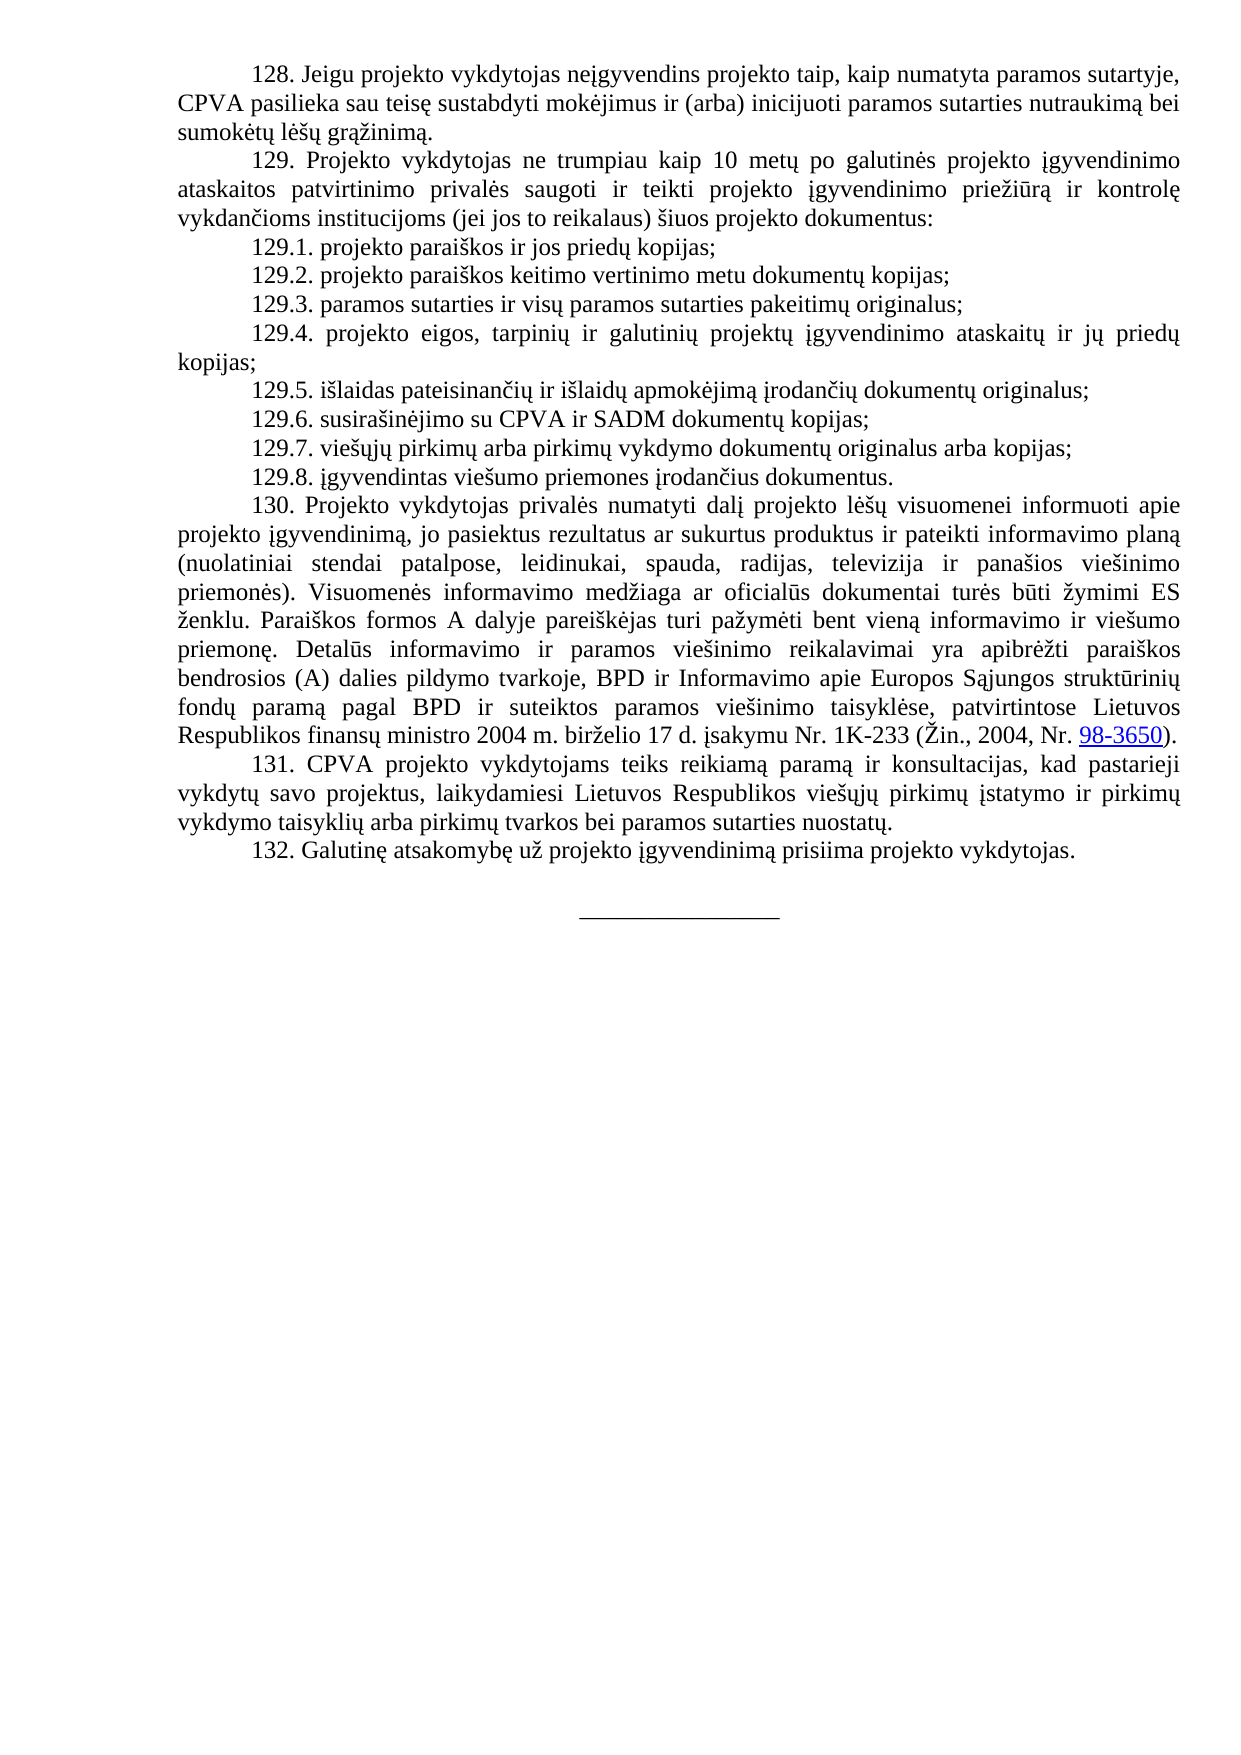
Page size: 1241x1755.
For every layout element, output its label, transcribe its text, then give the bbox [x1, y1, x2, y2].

text 129.7. viešųjų pirkimų arba pirkimų vykdymo dokumentų originalus arba kopijas; [177, 433, 1181, 462]
text 129.1. projekto paraiškos ir jos priedų kopijas; [177, 232, 1181, 260]
text 128. Jeigu projekto vykdytojas neįgyvendins projekto taip, kaip numatyta paramos sutartyje, CPVA pasilieka sau teisę sustabdyti mokėjimus ir (arba) inicijuoti paramos sutarties nutraukimą bei sumokėtų lėšų grąžinimą. [177, 59, 1181, 145]
text ________________ [177, 893, 1181, 922]
text 132. Galutinę atsakomybę už projekto įgyvendinimą prisiima projekto vykdytojas. [177, 835, 1181, 864]
text 129.2. projekto paraiškos keitimo vertinimo metu dokumentų kopijas; [177, 260, 1181, 289]
text 129.5. išlaidas pateisinančių ir išlaidų apmokėjimą įrodančių dokumentų originalus; [177, 375, 1181, 404]
text 129.6. susirašinėjimo su CPVA ir SADM dokumentų kopijas; [177, 404, 1181, 433]
text 129.3. paramos sutarties ir visų paramos sutarties pakeitimų originalus; [177, 289, 1181, 318]
text 129.4. projekto eigos, tarpinių ir galutinių projektų įgyvendinimo ataskaitų ir jų priedų kopijas; [177, 318, 1181, 375]
text 131. CPVA projekto vykdytojams teiks reikiamą paramą ir konsultacijas, kad pastarieji vykdytų savo projektus, laikydamiesi Lietuvos Respublikos viešųjų pirkimų įstatymo ir pirkimų vykdymo taisyklių arba pirkimų tvarkos bei paramos sutarties nuostatų. [177, 749, 1181, 835]
text 130. Projekto vykdytojas privalės numatyti dalį projekto lėšų visuomenei informuoti apie projekto įgyvendinimą, jo pasiektus rezultatus ar sukurtus produktus ir pateikti informavimo planą (nuolatiniai stendai patalpose, leidinukai, spauda, radijas, televizija ir panašios viešinimo priemonės). Visuomenės informavimo medžiaga ar oficialūs dokumentai turės būti žymimi ES ženklu. Paraiškos formos A dalyje pareiškėjas turi pažymėti bent vieną informavimo ir viešumo priemonę. Detalūs informavimo ir paramos viešinimo reikalavimai yra apibrėžti paraiškos bendrosios (A) dalies pildymo tvarkoje, BPD ir Informavimo apie Europos Sąjungos struktūrinių fondų paramą pagal BPD ir suteiktos paramos viešinimo taisyklėse, patvirtintose Lietuvos Respublikos finansų ministro 2004 m. birželio 17 d. įsakymu Nr. 1K-233 (Žin., 2004, Nr. 98-3650). [177, 490, 1181, 749]
text 129.8. įgyvendintas viešumo priemones įrodančius dokumentus. [177, 462, 1181, 490]
text 129. Projekto vykdytojas ne trumpiau kaip 10 metų po galutinės projekto įgyvendinimo ataskaitos patvirtinimo privalės saugoti ir teikti projekto įgyvendinimo priežiūrą ir kontrolę vykdančioms institucijoms (jei jos to reikalaus) šiuos projekto dokumentus: [177, 145, 1181, 232]
